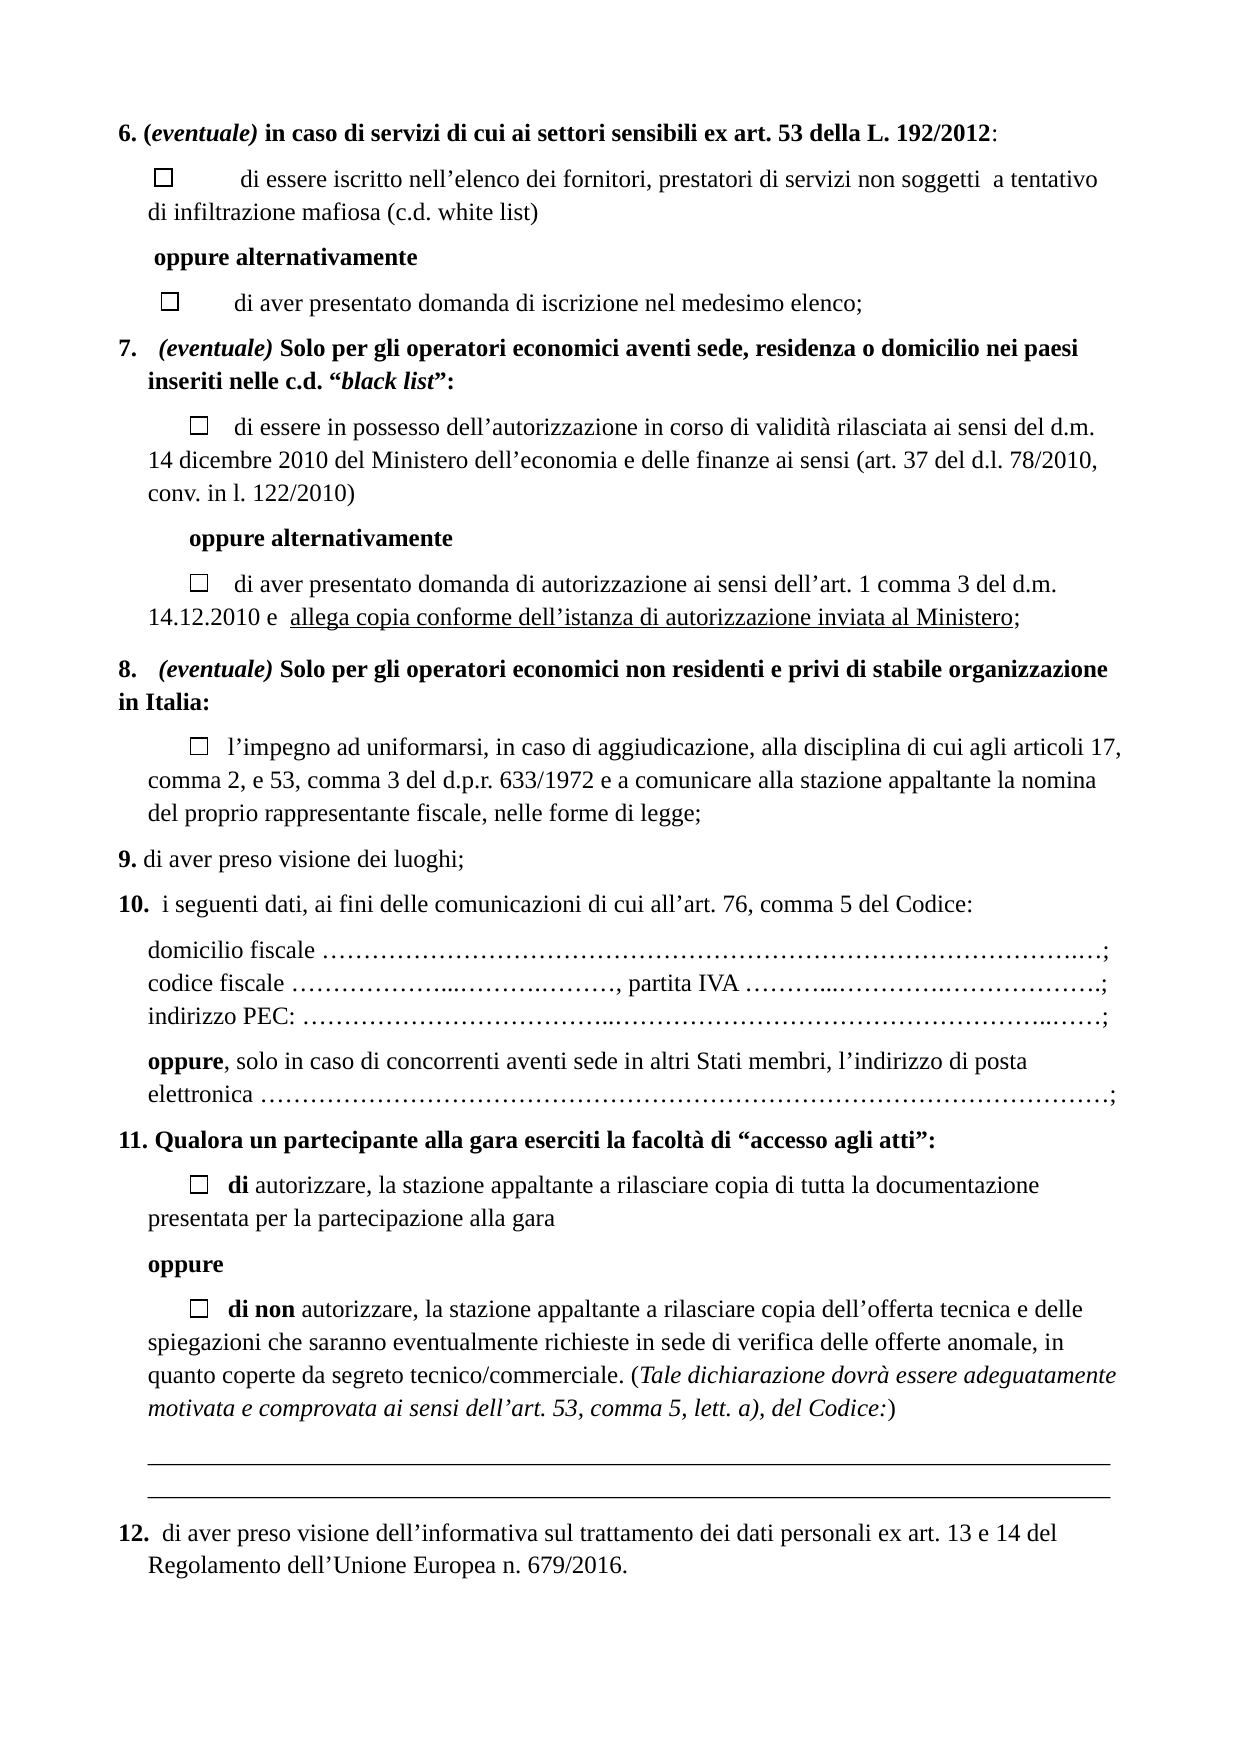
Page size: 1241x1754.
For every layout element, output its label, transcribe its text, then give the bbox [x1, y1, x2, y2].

text 9. di aver preso visione dei luoghi; [118, 844, 1122, 872]
text 7. (eventuale) Solo per gli operatori economici aventi sede, residenza o domicilio nei paesi inseriti nelle c.d. “black list”: [118, 333, 1122, 395]
text di aver presentato domanda di iscrizione nel medesimo elenco; [148, 288, 1122, 316]
text di aver presentato domanda di autorizzazione ai sensi dell’art. 1 comma 3 del d.m. 14.12.2010 e allega copia conforme dell’istanza di autorizzazione inviata al Ministero; [148, 569, 1122, 631]
text domicilio fiscale ……………………………………………………………………………….…; codice fiscale ………………...……….………, partita IVA ………...………….……………….; indirizzo PEC: ………………………………..……………………………………………..……; [118, 935, 1122, 1029]
text 10. i seguenti dati, ai fini delle comunicazioni di cui all’art. 76, comma 5 del Codice: [118, 889, 1122, 918]
text oppure [118, 1249, 1122, 1278]
text oppure, solo in caso di concorrenti aventi sede in altri Stati membri, l’indirizzo di posta elettronica …………………………………………………………………………………………; [118, 1046, 1122, 1108]
text 11. Qualora un partecipante alla gara eserciti la facoltà di “accesso agli atti”: [118, 1125, 1122, 1154]
text 6. (eventuale) in caso di servizi di cui ai settori sensibili ex art. 53 della L. 192/2012: [118, 118, 1122, 147]
text di non autorizzare, la stazione appaltante a rilasciare copia dell’offerta tecnica e delle spiegazioni che saranno eventualmente richieste in sede di verifica delle offerte anomale, in quanto coperte da segreto tecnico/commerciale. (Tale dichiarazione dovrà essere adeguatamente motivata e comprovata ai sensi dell’art. 53, comma 5, lett. a), del Codice:) [148, 1294, 1122, 1422]
text oppure alternativamente [148, 242, 1122, 271]
text 8. (eventuale) Solo per gli operatori economici non residenti e privi di stabile organizzazione in Italia: [118, 654, 1122, 715]
text di essere iscritto nell’elenco dei fornitori, prestatori di servizi non soggetti a tentativo di infiltrazione mafiosa (c.d. white list) [148, 164, 1122, 225]
text di autorizzare, la stazione appaltante a rilasciare copia di tutta la documentazione presentata per la partecipazione alla gara [148, 1170, 1122, 1232]
text di essere in possesso dell’autorizzazione in corso di validità rilasciata ai sensi del d.m. 14 dicembre 2010 del Ministero dell’economia e delle finanze ai sensi (art. 37 del d.l. 78/2010, conv. in l. 122/2010) [148, 412, 1122, 507]
text 12. di aver preso visione dell’informativa sul trattamento dei dati personali ex art. 13 e 14 del Regolamento dell’Unione Europea n. 679/2016. [118, 1518, 1122, 1579]
text oppure alternativamente [148, 523, 1122, 552]
text __________________________________________________________________________________________________________________________________________________________ [148, 1439, 1122, 1501]
text l’impegno ad uniformarsi, in caso di aggiudicazione, alla disciplina di cui agli articoli 17, comma 2, e 53, comma 3 del d.p.r. 633/1972 e a comunicare alla stazione appaltante la nomina del proprio rappresentante fiscale, nelle forme di legge; [148, 732, 1122, 827]
